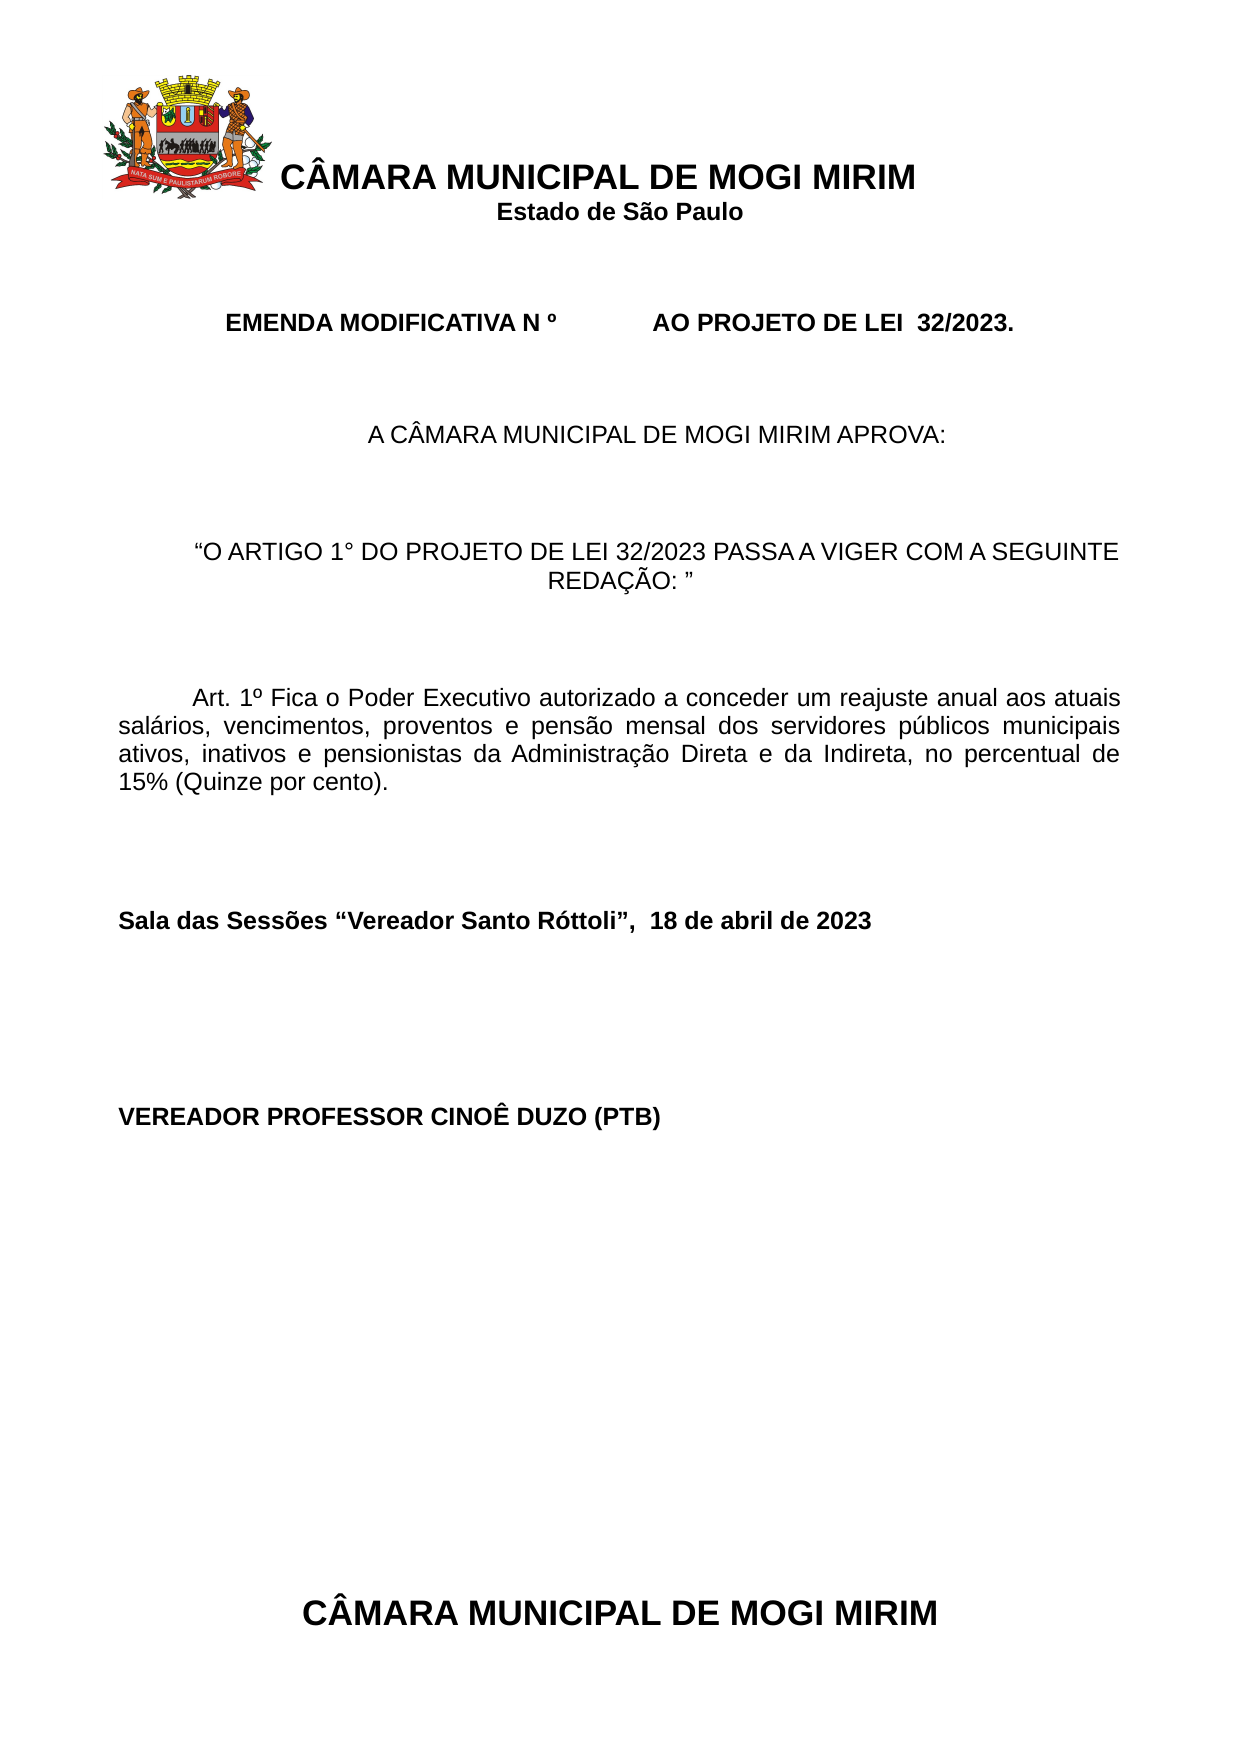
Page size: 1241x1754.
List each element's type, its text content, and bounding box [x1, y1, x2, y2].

text Estado de São Paulo [118, 197, 1122, 225]
picture [102, 75, 273, 199]
text VEREADOR PROFESSOR CINOÊ DUZO (PTB) [118, 1102, 1122, 1130]
text A CÂMARA MUNICIPAL DE MOGI MIRIM APROVA: [118, 421, 1122, 448]
text EMENDA MODIFICATIVA N º AO PROJETO DE LEI 32/2023. [118, 309, 1122, 337]
text CÂMARA MUNICIPAL DE MOGI MIRIM [273, 158, 1122, 197]
text CÂMARA MUNICIPAL DE MOGI MIRIM [118, 1593, 1122, 1633]
text “O ARTIGO 1° DO PROJETO DE LEI 32/2023 PASSA A VIGER COM A SEGUINTE REDAÇÃO: ” [118, 537, 1122, 595]
text Sala das Sessões “Vereador Santo Róttoli”, 18 de abril de 2023 [118, 907, 1122, 935]
text Art. 1º Fica o Poder Executivo autorizado a conceder um reajuste anual aos atuais salários, vencimentos, proventos e pensão mensal dos servidores públicos municipais ativos, inativos e pensionistas da Administração Direta e da Indireta, no percentual de 15% (Quinze por cento). [118, 683, 1122, 795]
